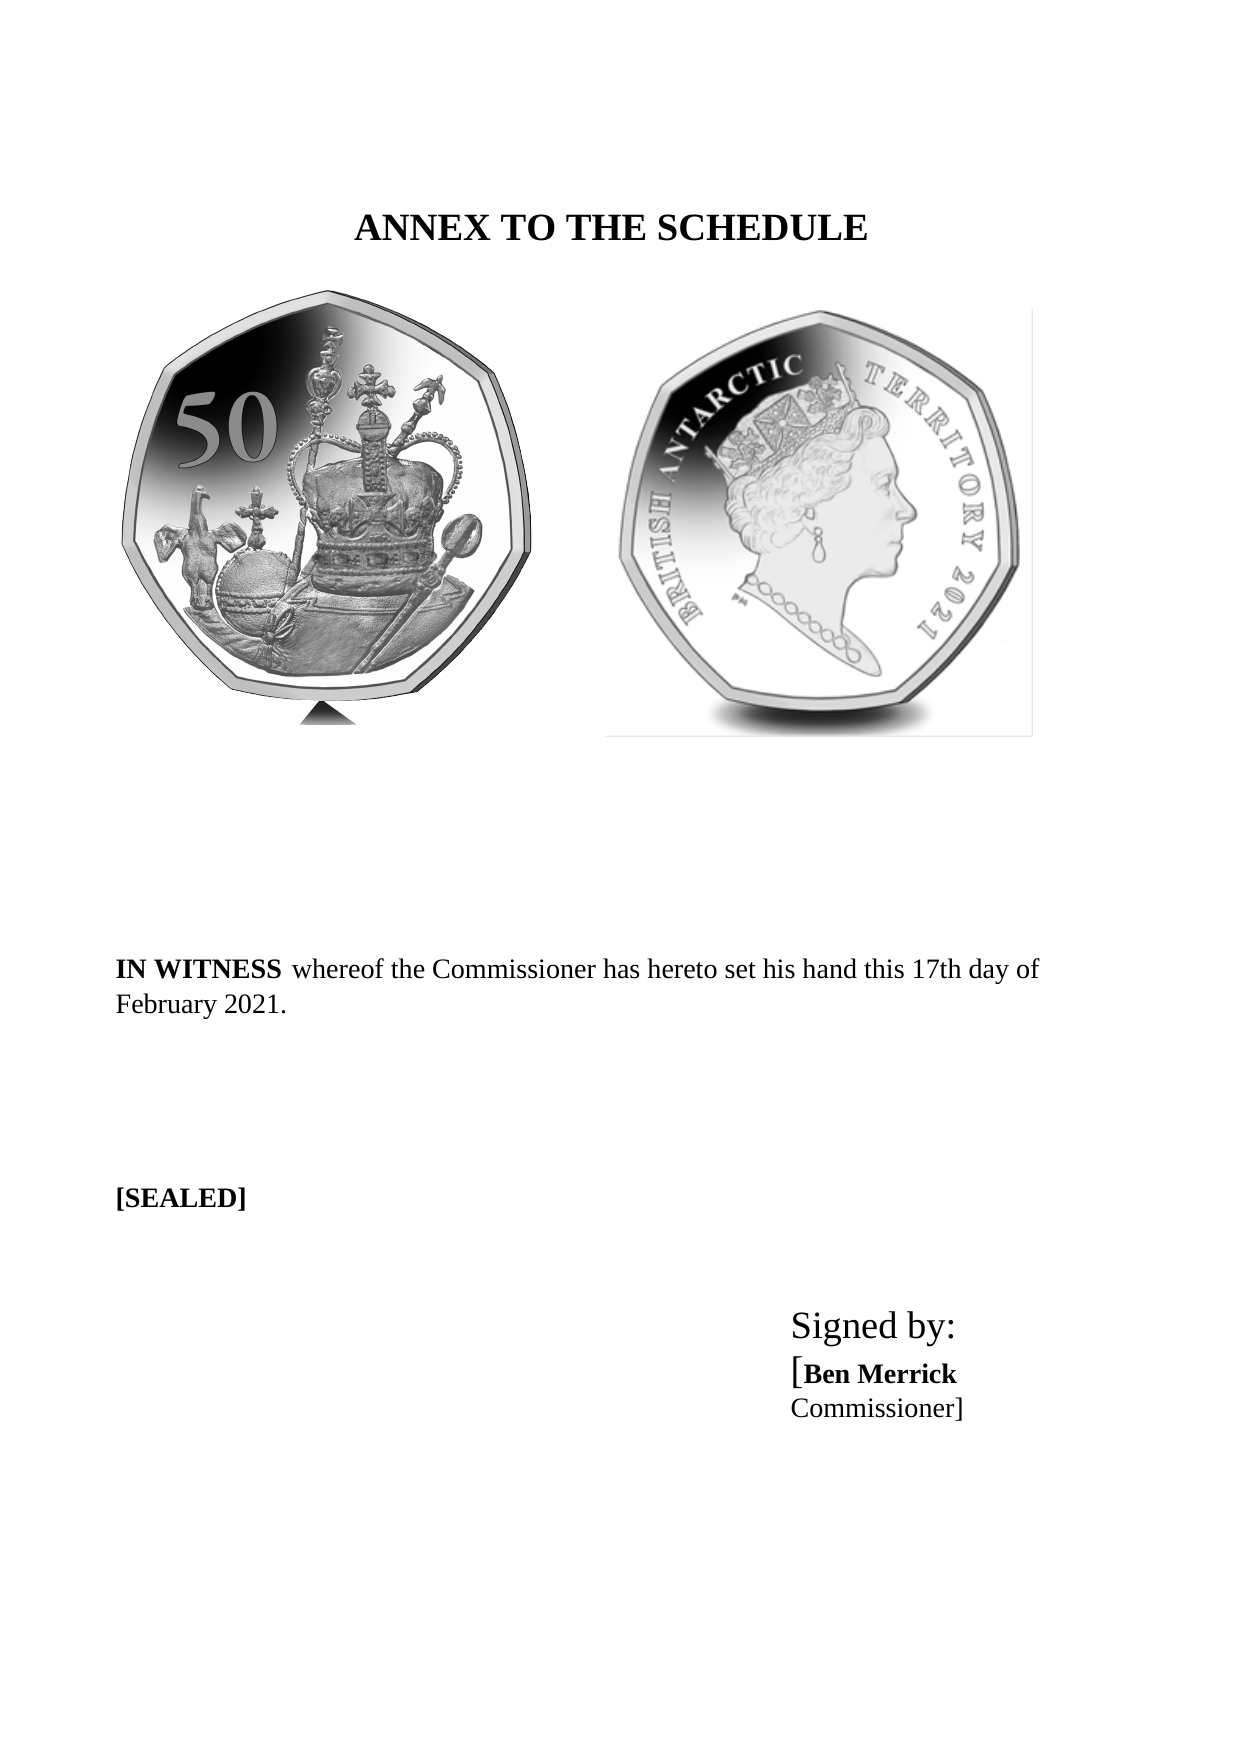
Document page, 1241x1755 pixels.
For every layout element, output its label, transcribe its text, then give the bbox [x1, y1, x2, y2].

text [SEALED] [115, 1181, 1107, 1214]
text [Ben Merrick [115, 1347, 1107, 1391]
text IN WITNESS whereof the Commissioner has hereto set his hand this 17th day of February 2021. [115, 943, 1107, 1019]
text ANNEX TO THE SCHEDULE [115, 204, 1107, 249]
text Commissioner] [115, 1391, 1107, 1424]
text Signed by: [115, 1258, 1107, 1347]
